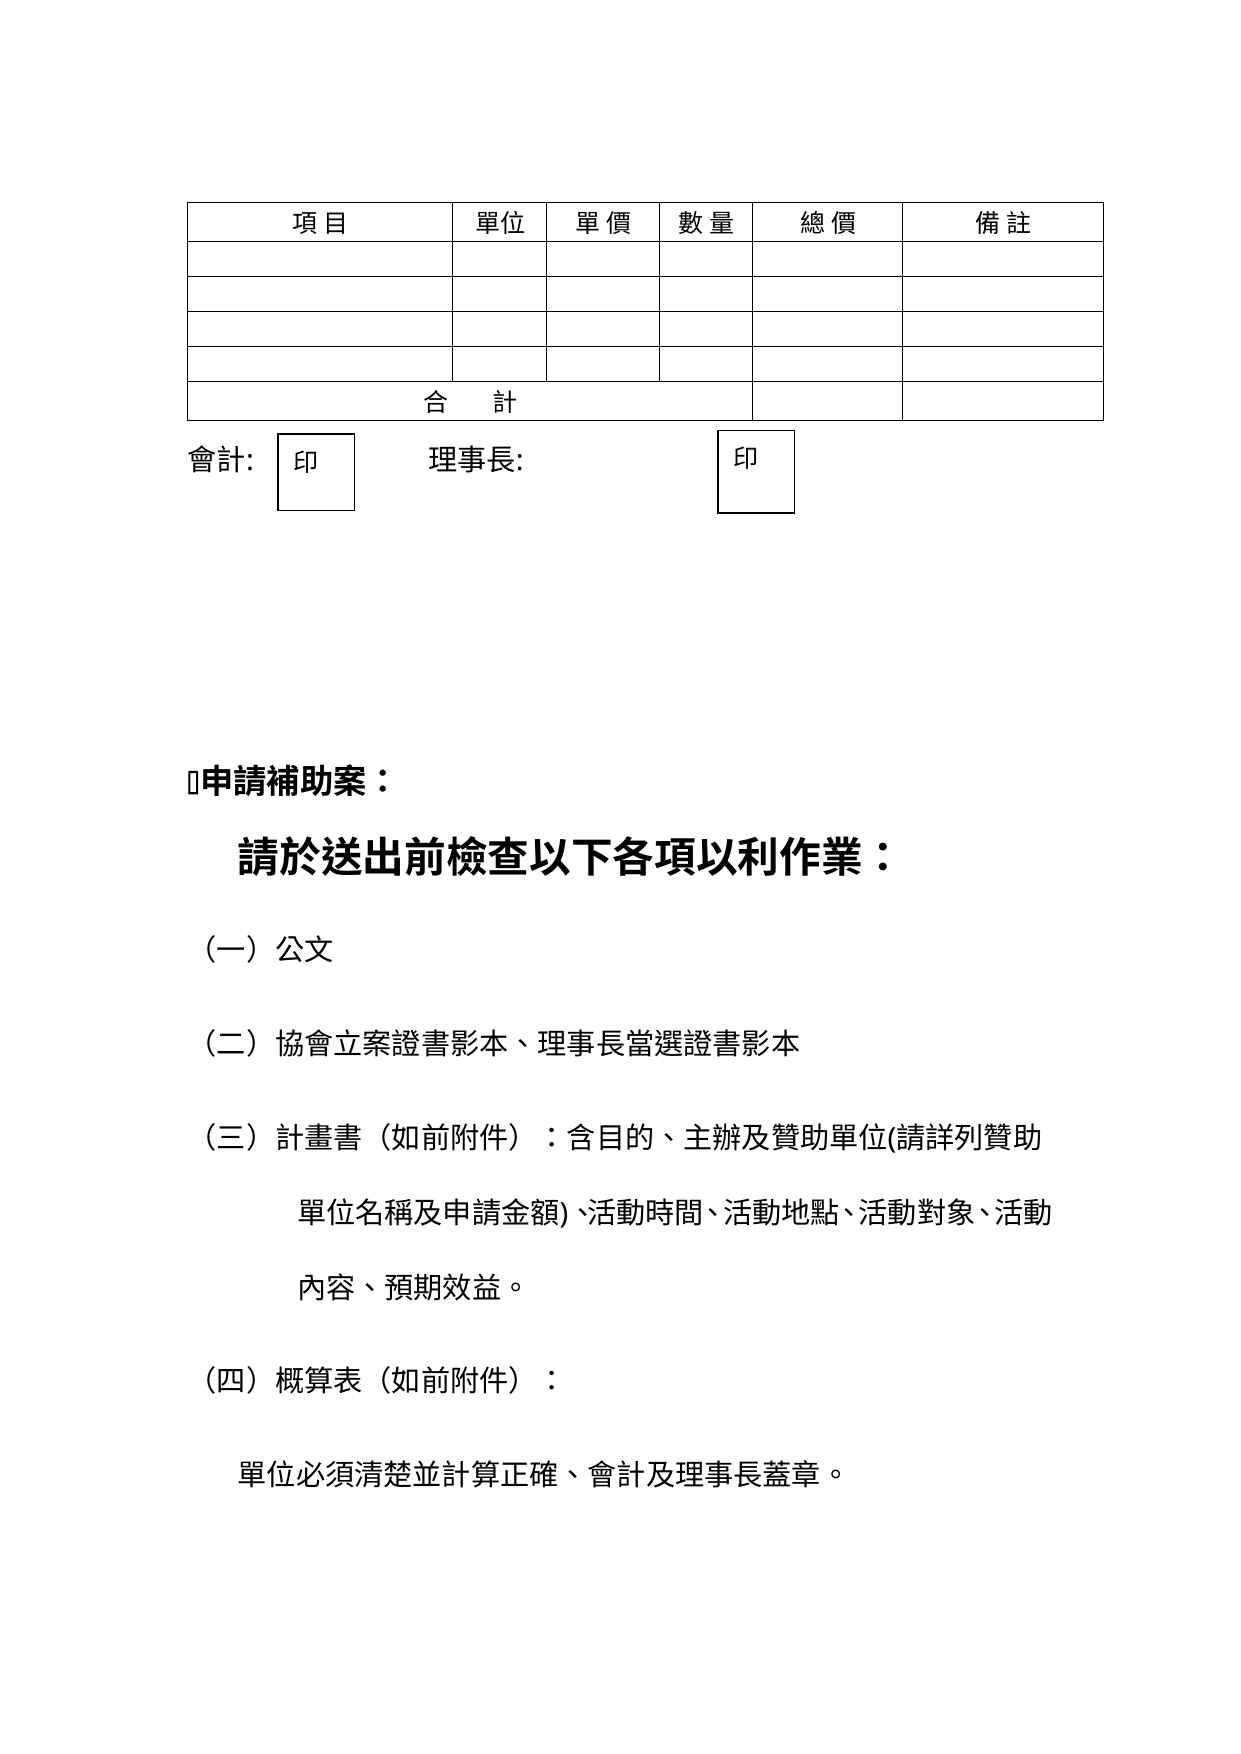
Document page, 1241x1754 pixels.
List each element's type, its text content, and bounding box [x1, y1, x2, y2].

table_cell [188, 242, 452, 276]
table_cell [660, 312, 752, 346]
table_header 數 量 [660, 203, 752, 241]
table_cell [903, 312, 1103, 346]
text （三）計畫書（如前附件）：含目的、主辦及贊助單位(請詳列贊助單位名稱及申請金額)、活動時間、活動地點、活動對象、活動內容、預期效益。 [187, 1098, 1053, 1323]
table_cell [547, 277, 659, 311]
table_header 總 價 [753, 203, 902, 241]
table_cell [547, 312, 659, 346]
table_cell [753, 242, 902, 276]
table_cell [753, 312, 902, 346]
table_cell [660, 242, 752, 276]
text 印 [734, 438, 779, 475]
text （四）概算表（如前附件）： [187, 1342, 1053, 1417]
table_cell [453, 277, 546, 311]
text （一）公文 [187, 910, 1053, 985]
subtitle 申請補助案： [187, 742, 1053, 817]
table_cell [453, 312, 546, 346]
table_cell [660, 347, 752, 381]
table_cell [753, 347, 902, 381]
table_cell [903, 382, 1103, 419]
table_cell [188, 312, 452, 346]
table_cell [903, 277, 1103, 311]
table_cell [547, 347, 659, 381]
table_cell 合 計 [188, 382, 752, 419]
table_cell [453, 242, 546, 276]
table_cell [753, 277, 902, 311]
table_cell [188, 277, 452, 311]
table_header 備 註 [903, 203, 1103, 241]
text 單位必須清楚並計算正確、會計及理事長蓋章。 [187, 1435, 1053, 1510]
table_header 項 目 [188, 203, 452, 241]
table_cell [753, 382, 902, 419]
text （二）協會立案證書影本、理事長當選證書影本 [187, 1004, 1053, 1079]
table_cell [453, 347, 546, 381]
table_cell [903, 242, 1103, 276]
text 會計: 理事長: [187, 421, 1053, 496]
text 請於送出前檢查以下各項以利作業： [187, 817, 1053, 892]
table_header 單位 [453, 203, 546, 241]
text 印 [294, 442, 339, 478]
table_cell [188, 347, 452, 381]
table_header 單 價 [547, 203, 659, 241]
table_cell [547, 242, 659, 276]
table_cell [903, 347, 1103, 381]
table_cell [660, 277, 752, 311]
